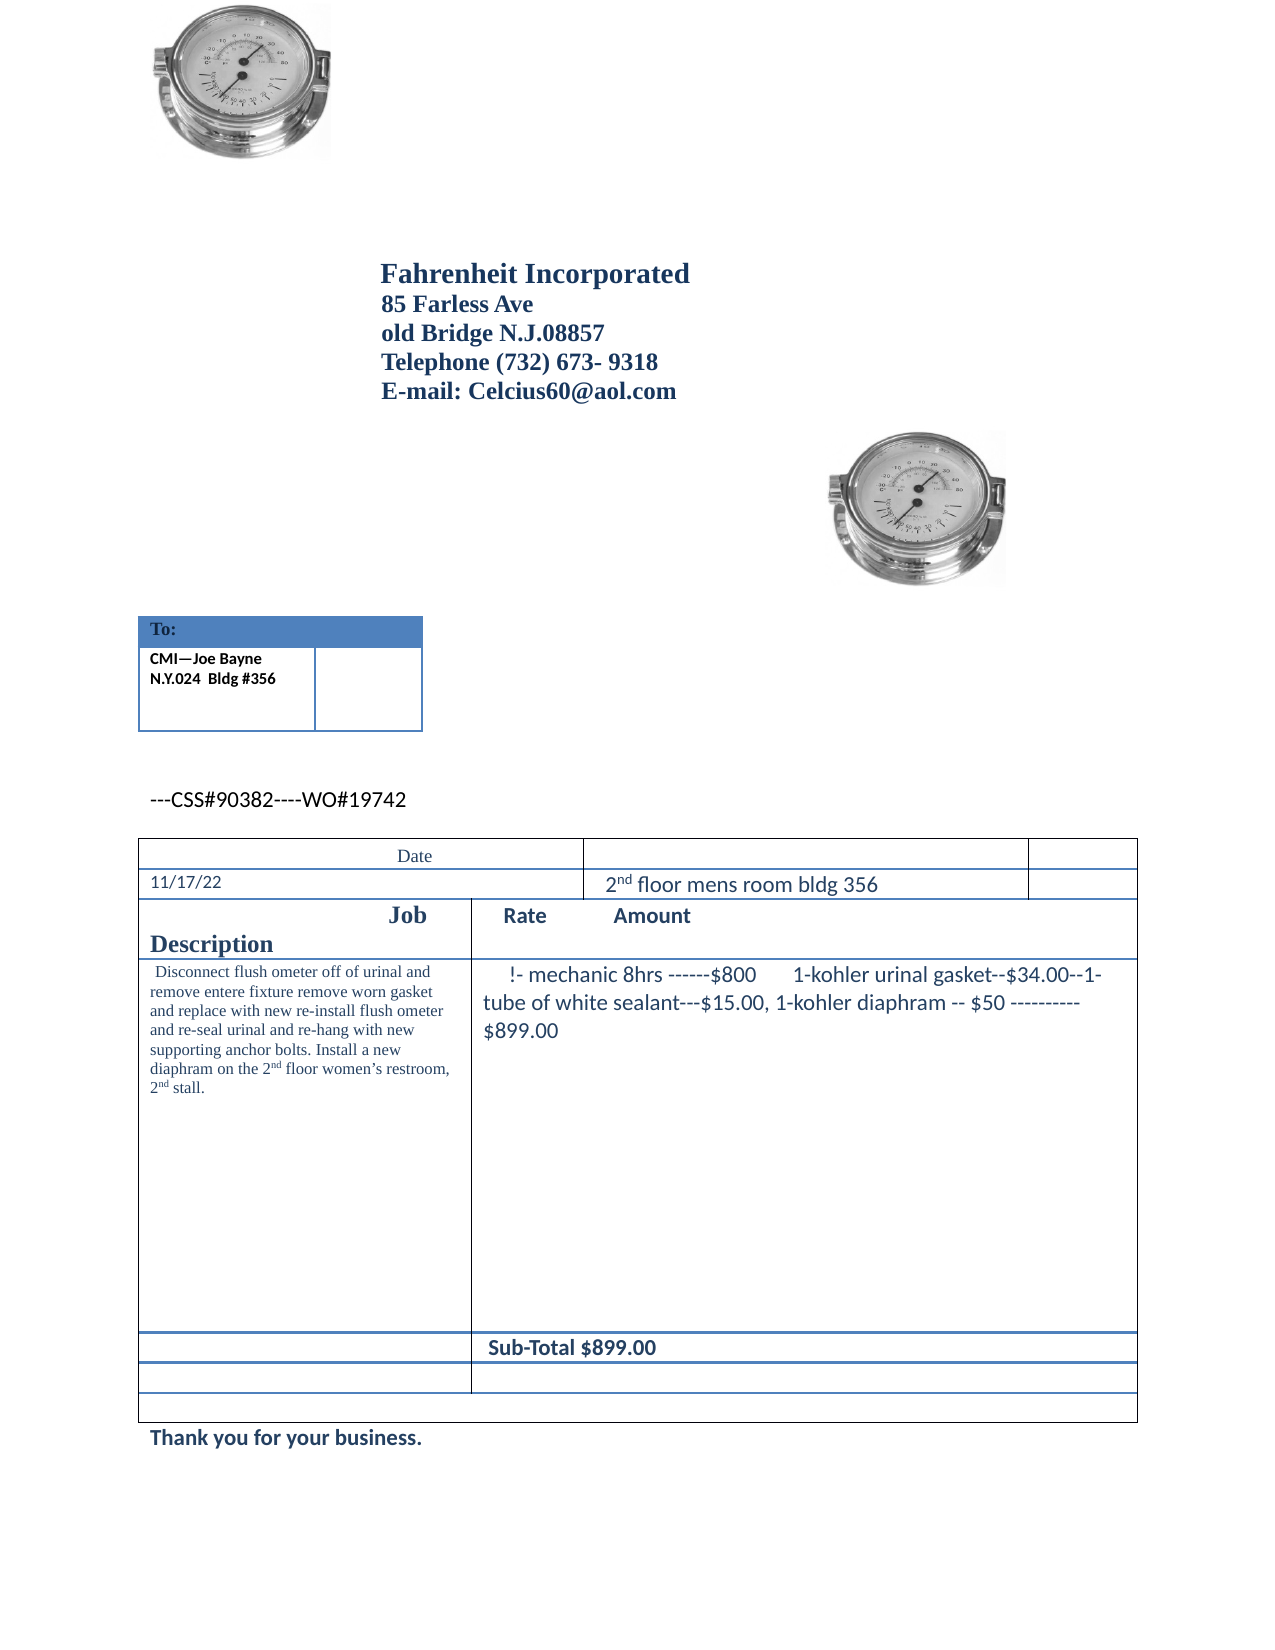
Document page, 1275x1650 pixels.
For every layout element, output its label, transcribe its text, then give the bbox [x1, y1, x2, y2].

table_cell Sub-Total $899.00 [472, 1334, 1137, 1361]
text Fahrenheit Incorporated [150, 256, 1125, 289]
text 85 Farless Ave [150, 289, 1125, 318]
table_cell 11/17/22 [139, 870, 583, 898]
table_header [584, 839, 1028, 868]
table_header To: [140, 618, 315, 646]
table_cell [139, 1334, 471, 1361]
table_cell Rate Amount [472, 900, 1137, 958]
text E-mail: Celcius60@aol.com [300, 376, 1125, 404]
table_cell !- mechanic 8hrs ------$800 1-kohler urinal gasket--$34.00--1- tube of white sealant---$15.00, 1-kohler diaphram -- $50 ----------$899.00 [472, 960, 1137, 1331]
table_header Date [139, 839, 583, 868]
text old Bridge N.J.08857 [150, 318, 1125, 347]
text Telephone (732) 673- 9318 [150, 347, 1125, 376]
text Thank you for your business. [150, 1423, 1125, 1451]
table_cell [139, 1394, 1137, 1422]
table_cell Disconnect flush ometer off of urinal and remove entere fixture remove worn gasket and replace with new re-install flush ometer and re-seal urinal and re-hang with new supporting anchor bolts. Install a new diaphram on the 2nd floor women’s restroom, 2nd stall. [139, 960, 471, 1331]
table_header [1029, 839, 1137, 868]
text ---CSS#90382----WO#19742 [150, 785, 1125, 813]
table_cell [316, 648, 421, 730]
table_cell Job Description [139, 900, 471, 958]
table_cell [139, 1364, 471, 1392]
table_header [315, 618, 421, 646]
table_cell 2nd floor mens room bldg 356 [584, 870, 1028, 898]
table_cell CMI—Joe Bayne N.Y.024 Bldg #356 [140, 648, 314, 730]
table_cell [1029, 870, 1137, 898]
table_cell [472, 1364, 1137, 1392]
